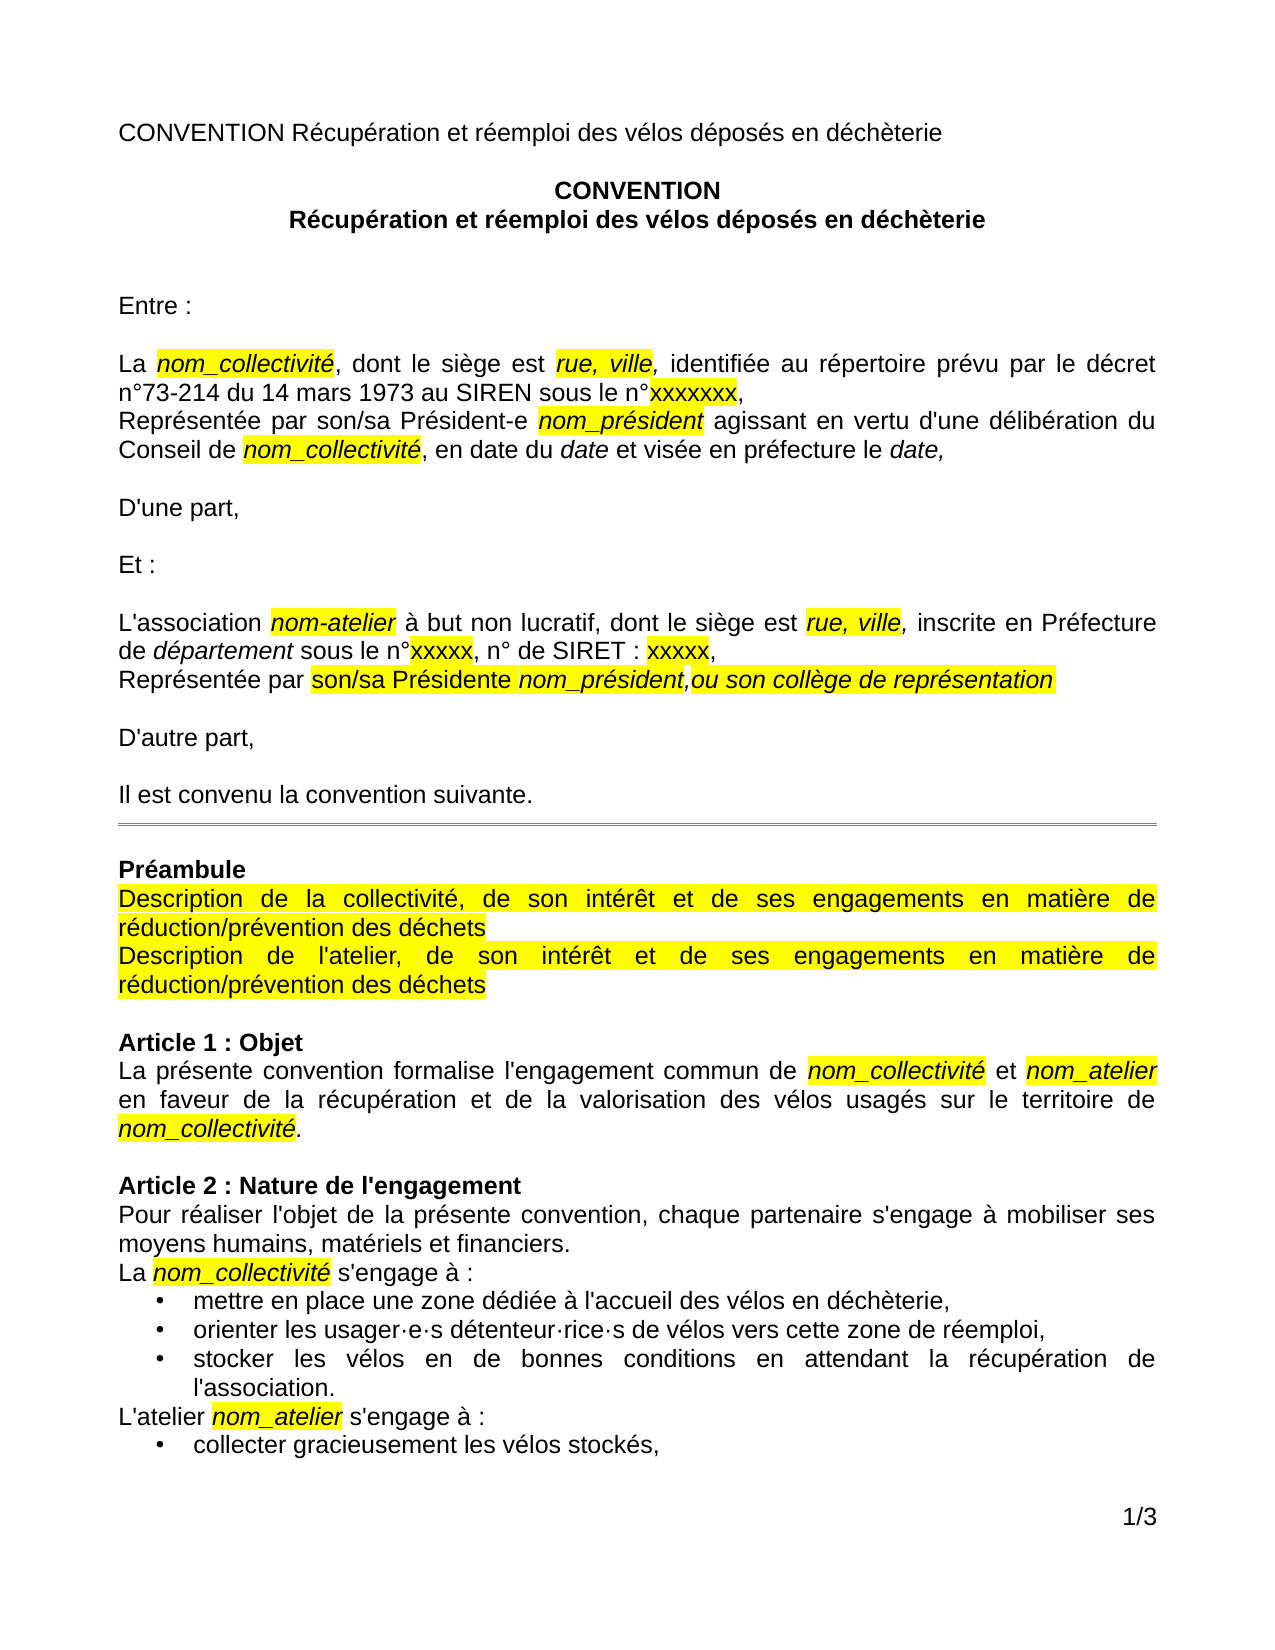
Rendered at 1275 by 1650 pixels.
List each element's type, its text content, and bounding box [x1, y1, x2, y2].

text Représentée par son/sa Présidente nom_président,ou son collège de représentation [118, 665, 1157, 694]
text Description de la collectivité, de son intérêt et de ses engagements en matière de réduction/prévention des déchets [118, 884, 1157, 941]
text Il est convenu la convention suivante. [118, 780, 1157, 809]
text CONVENTION [118, 176, 1157, 205]
text Article 2 : Nature de l'engagement [118, 1171, 1157, 1200]
text La nom_collectivité, dont le siège est rue, ville, identifiée au répertoire prévu par le décret n°73-214 du 14 mars 1973 au SIREN sous le n°xxxxxxx, [118, 349, 1157, 406]
text Description de l'atelier, de son intérêt et de ses engagements en matière de réduction/prévention des déchets [118, 941, 1157, 999]
text L'association nom-atelier à but non lucratif, dont le siège est rue, ville, inscrite en Préfecture de département sous le n°xxxxx, n° de SIRET : xxxxx, [118, 608, 1157, 665]
list collecter gracieusement les vélos stockés, [156, 1430, 1157, 1459]
text Entre : [118, 291, 1157, 320]
text Et : [118, 550, 1157, 579]
text Représentée par son/sa Président-e nom_président agissant en vertu d'une délibération du Conseil de nom_collectivité, en date du date et visée en préfecture le date, [118, 406, 1157, 464]
text D'autre part, [118, 723, 1157, 751]
list mettre en place une zone dédiée à l'accueil des vélos en déchèterie, [156, 1286, 1157, 1315]
text D'une part, [118, 493, 1157, 521]
text Récupération et réemploi des vélos déposés en déchèterie [118, 205, 1157, 234]
list orienter les usager·e·s détenteur·rice·s de vélos vers cette zone de réemploi, [156, 1315, 1157, 1344]
text La nom_collectivité s'engage à : [118, 1257, 1157, 1286]
list stocker les vélos en de bonnes conditions en attendant la récupération de l'association. [156, 1344, 1157, 1402]
text Préambule [118, 855, 1157, 884]
text Article 1 : Objet [118, 1027, 1157, 1056]
text L'atelier nom_atelier s'engage à : [118, 1402, 1157, 1430]
text Pour réaliser l'objet de la présente convention, chaque partenaire s'engage à mobiliser ses moyens humains, matériels et financiers. [118, 1200, 1157, 1257]
text La présente convention formalise l'engagement commun de nom_collectivité et nom_atelier en faveur de la récupération et de la valorisation des vélos usagés sur le territoire de nom_collectivité. [118, 1056, 1157, 1142]
